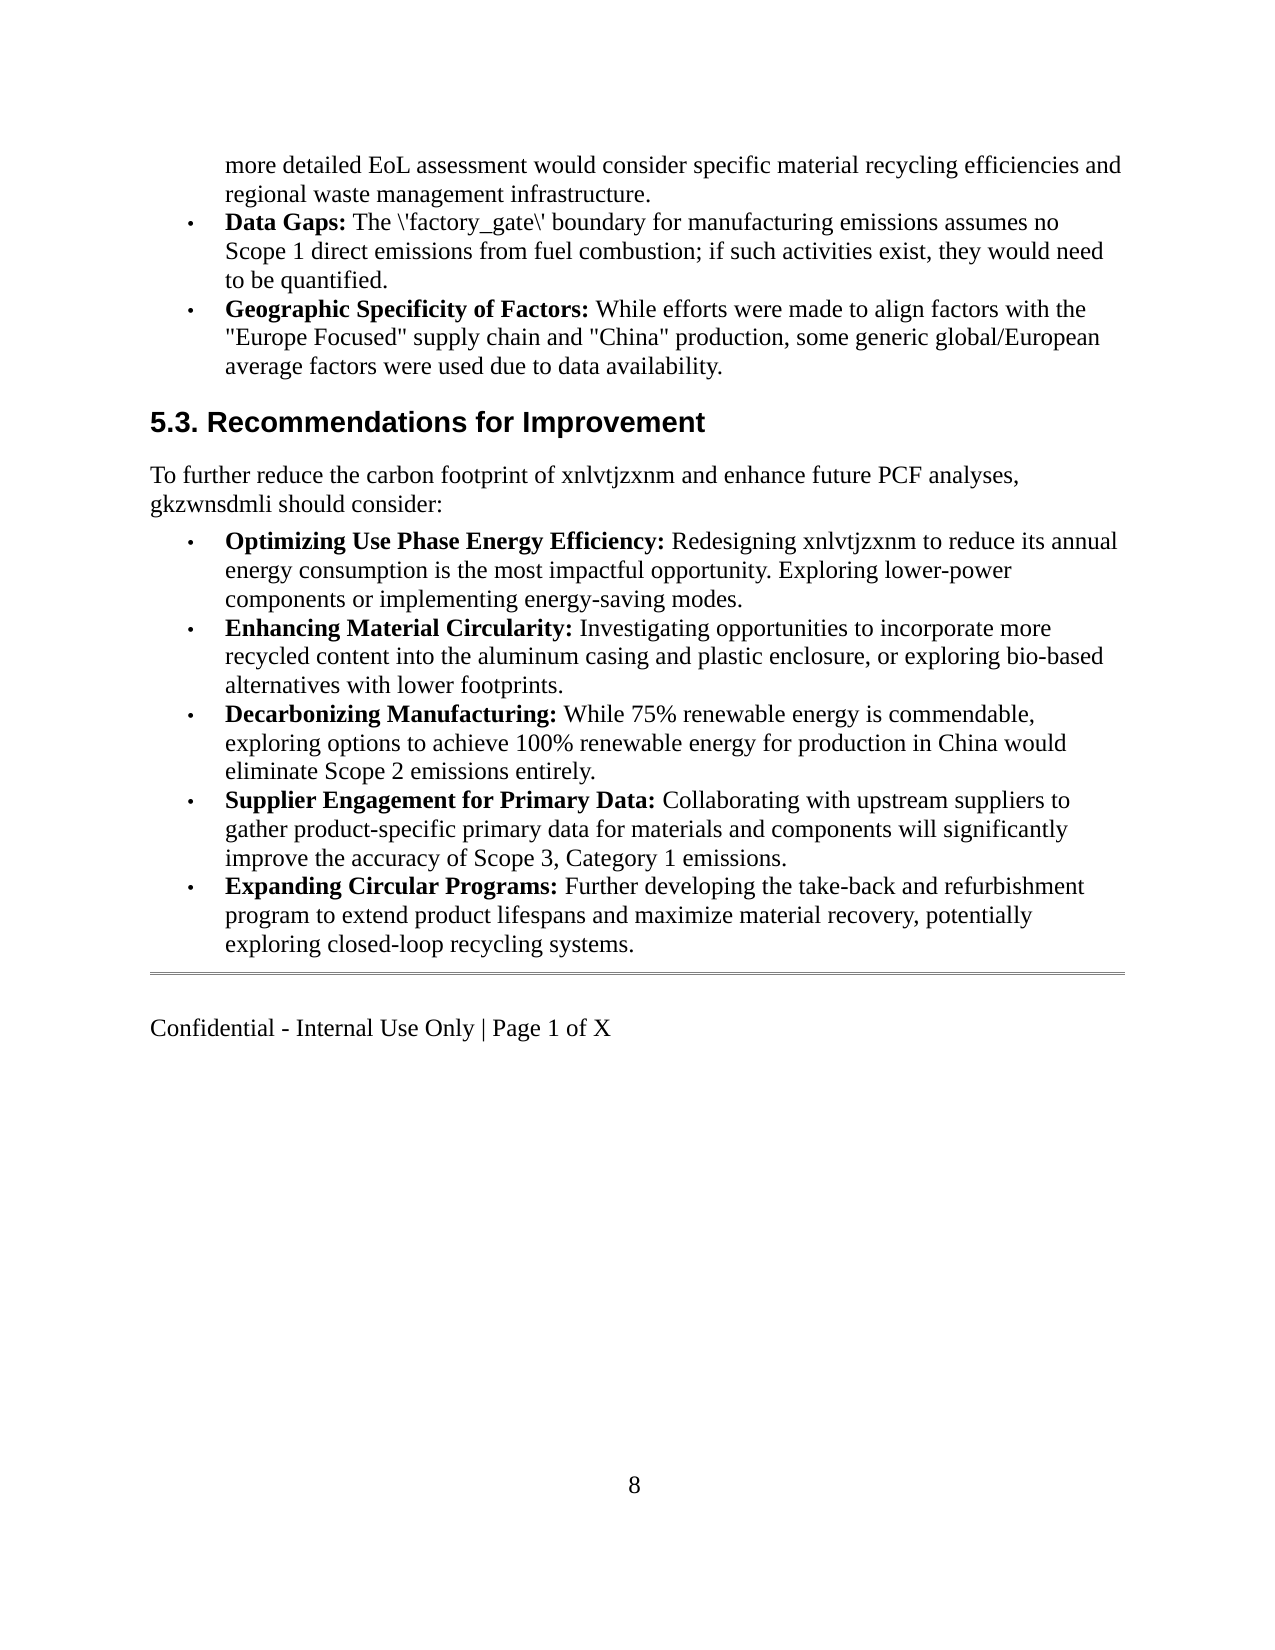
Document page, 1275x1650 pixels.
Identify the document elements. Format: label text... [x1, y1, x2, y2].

list Enhancing Material Circularity: Investigating opportunities to incorporate more recycled content into the aluminum casing and plastic enclosure, or exploring bio-based alternatives with lower footprints. [187, 613, 1125, 699]
list Decarbonizing Manufacturing: While 75% renewable energy is commendable, exploring options to achieve 100% renewable energy for production in China would eliminate Scope 2 emissions entirely. [187, 699, 1125, 785]
text To further reduce the carbon footprint of xnlvtjzxnm and enhance future PCF analyses, gkzwnsdmli should consider: [150, 460, 1125, 517]
list Geographic Specificity of Factors: While efforts were made to align factors with the "Europe Focused" supply chain and "China" production, some generic global/European average factors were used due to data availability. [187, 294, 1125, 380]
list Supplier Engagement for Primary Data: Collaborating with upstream suppliers to gather product-specific primary data for materials and components will significantly improve the accuracy of Scope 3, Category 1 emissions. [187, 785, 1125, 871]
list Expanding Circular Programs: Further developing the take-back and refurbishment program to extend product lifespans and maximize material recovery, potentially exploring closed-loop recycling systems. [187, 871, 1125, 958]
list more detailed EoL assessment would consider specific material recycling efficiencies and regional waste management infrastructure. [187, 150, 1125, 207]
list Optimizing Use Phase Energy Efficiency: Redesigning xnlvtjzxnm to reduce its annual energy consumption is the most impactful opportunity. Exploring lower-power components or implementing energy-saving modes. [187, 526, 1125, 613]
text Confidential - Internal Use Only | Page 1 of X [150, 1013, 1125, 1042]
subtitle 5.3. Recommendations for Improvement [150, 405, 1125, 438]
list Data Gaps: The \'factory_gate\' boundary for manufacturing emissions assumes no Scope 1 direct emissions from fuel combustion; if such activities exist, they would need to be quantified. [187, 207, 1125, 294]
